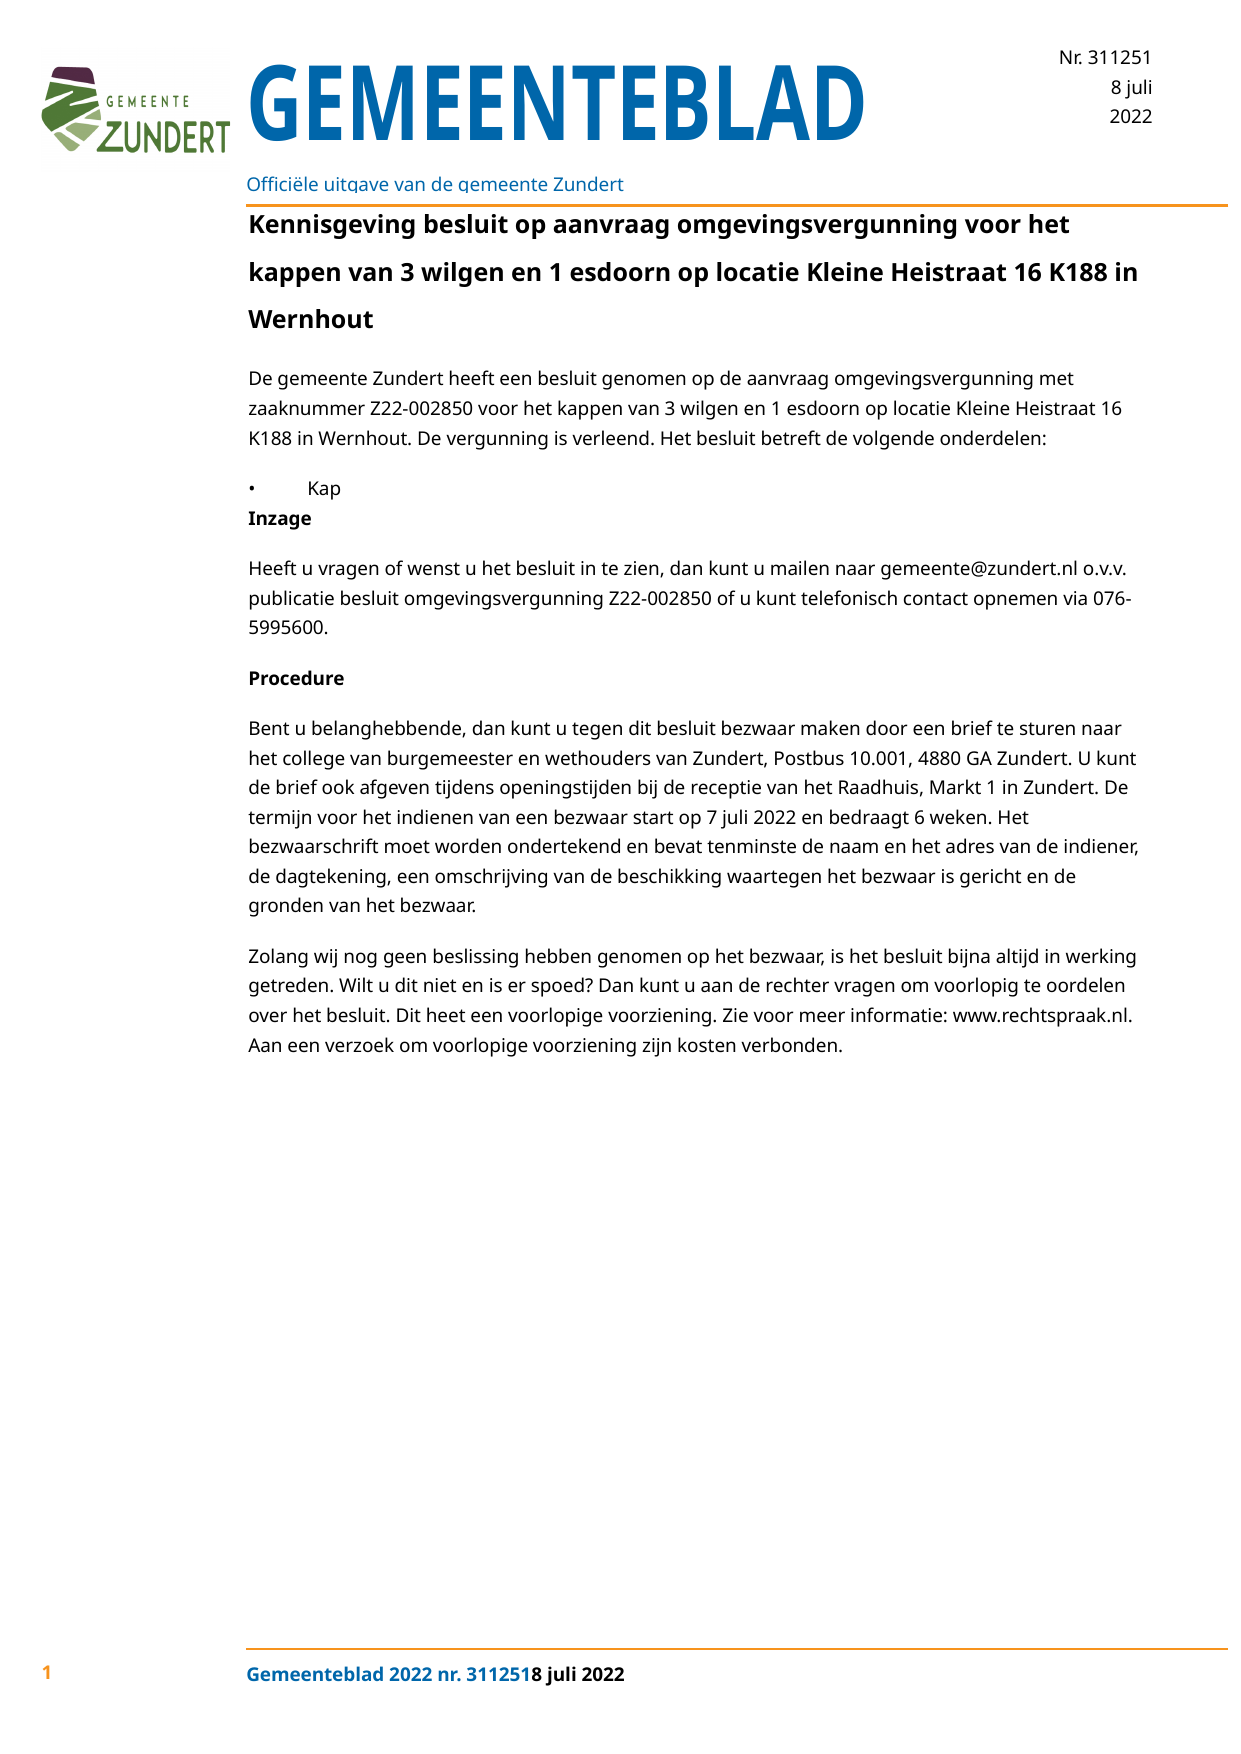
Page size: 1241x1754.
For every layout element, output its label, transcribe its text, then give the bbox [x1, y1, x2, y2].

text Bent u belanghebbende, dan kunt u tegen dit besluit bezwaar maken door een brief te sturen naar het college van burgemeester en wethouders van Zundert, Postbus 10.001, 4880 GA Zundert. U kunt de brief ook afgeven tijdens openingstijden bij de receptie van het Raadhuis, Markt 1 in Zundert. De termijn voor het indienen van een bezwaar start op 7 juli 2022 en bedraagt 6 weken. Het bezwaarschrift moet worden ondertekend en bevat tenminste de naam en het adres van de indiener, de dagtekening, een omschrijving van de beschikking waartegen het bezwaar is gericht en de gronden van het bezwaar. [248, 715, 1152, 918]
text Zolang wij nog geen beslissing hebben genomen op het bezwaar, is het besluit bijna altijd in werking getreden. Wilt u dit niet en is er spoed? Dan kunt u aan de rechter vragen om voorlopig te oordelen over het besluit. Dit heet een voorlopige voorziening. Zie voor meer informatie: www.rechtspraak.nl. Aan een verzoek om voorlopige voorziening zijn kosten verbonden. [248, 943, 1152, 1057]
text Procedure [248, 665, 1152, 690]
text De gemeente Zundert heeft een besluit genomen op de aanvraag omgevingsvergunning met zaaknummer Z22-002850 voor het kappen van 3 wilgen en 1 esdoorn op locatie Kleine Heistraat 16 K188 in Wernhout. De vergunning is verleend. Het besluit betreft de volgende onderdelen: [248, 366, 1152, 450]
text Heeft u vragen of wenst u het besluit in te zien, dan kunt u mailen naar gemeente@zundert.nl o.v.v. publicatie besluit omgevingsvergunning Z22-002850 of u kunt telefonisch contact opnemen via 076-5995600. [248, 555, 1152, 640]
text Inzage [248, 505, 1152, 530]
text Kennisgeving besluit op aanvraag omgevingsvergunning voor het kappen van 3 wilgen en 1 esdoorn op locatie Kleine Heistraat 16 K188 in Wernhout [248, 207, 1152, 336]
picture [41, 47, 231, 172]
list Kap [248, 475, 1152, 501]
